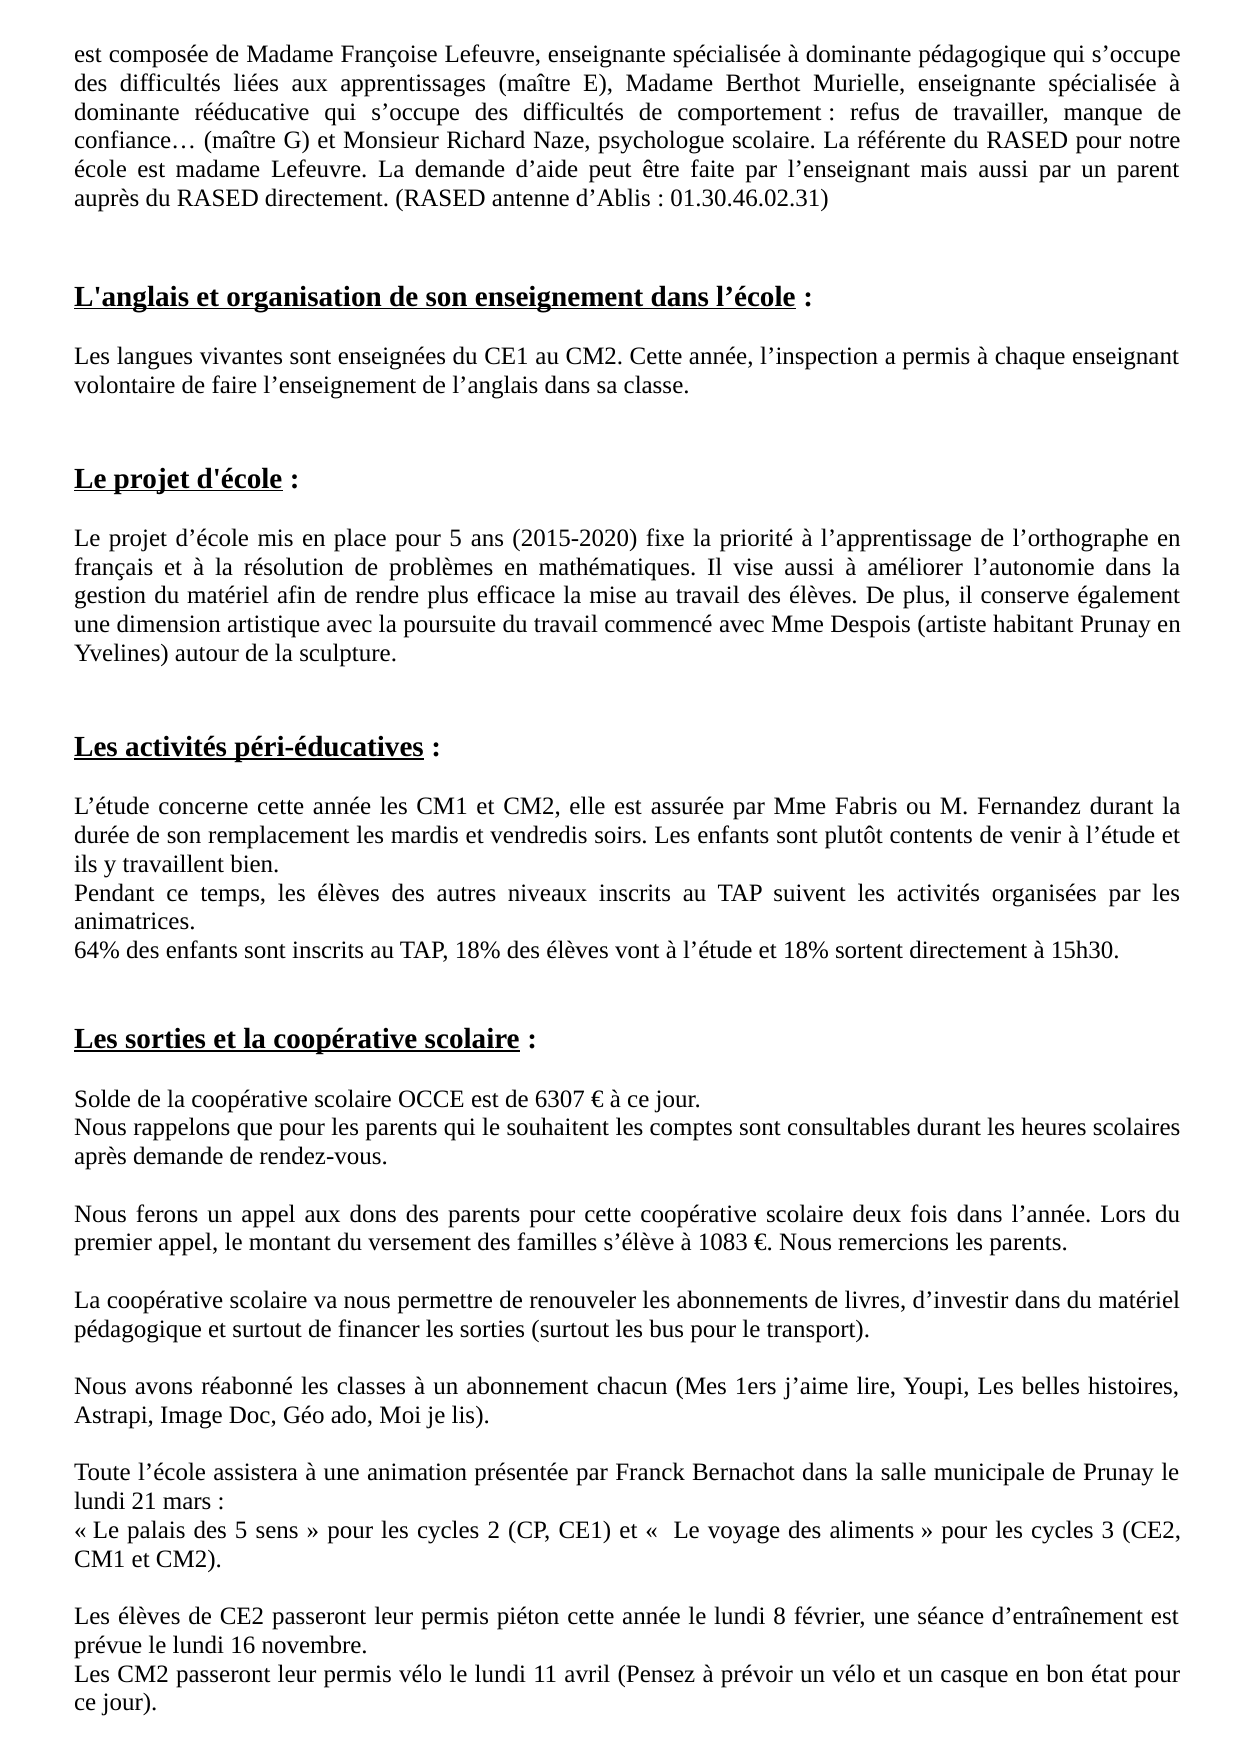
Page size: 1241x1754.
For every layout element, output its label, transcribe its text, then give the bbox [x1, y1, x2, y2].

text Le projet d'école : [74, 461, 1181, 494]
text Les élèves de CE2 passeront leur permis piéton cette année le lundi 8 février, une séance d’entraînement est prévue le lundi 16 novembre. [74, 1601, 1181, 1659]
text 64% des enfants sont inscrits au TAP, 18% des élèves vont à l’étude et 18% sortent directement à 15h30. [74, 935, 1181, 964]
text « Le palais des 5 sens » pour les cycles 2 (CP, CE1) et « Le voyage des aliments » pour les cycles 3 (CE2, CM1 et CM2). [74, 1515, 1181, 1572]
text est composée de Madame Françoise Lefeuvre, enseignante spécialisée à dominante pédagogique qui s’occupe des difficultés liées aux apprentissages (maître E), Madame Berthot Murielle, enseignante spécialisée à dominante rééducative qui s’occupe des difficultés de comportement : refus de travailler, manque de confiance… (maître G) et Monsieur Richard Naze, psychologue scolaire. La référente du RASED pour notre école est madame Lefeuvre. La demande d’aide peut être faite par l’enseignant mais aussi par un parent auprès du RASED directement. (RASED antenne d’Ablis : 01.30.46.02.31) [74, 39, 1181, 212]
text Les CM2 passeront leur permis vélo le lundi 11 avril (Pensez à prévoir un vélo et un casque en bon état pour ce jour). [74, 1659, 1181, 1716]
text Le projet d’école mis en place pour 5 ans (2015-2020) fixe la priorité à l’apprentissage de l’orthographe en français et à la résolution de problèmes en mathématiques. Il vise aussi à améliorer l’autonomie dans la gestion du matériel afin de rendre plus efficace la mise au travail des élèves. De plus, il conserve également une dimension artistique avec la poursuite du travail commencé avec Mme Despois (artiste habitant Prunay en Yvelines) autour de la sculpture. [74, 523, 1181, 667]
text Les sorties et la coopérative scolaire : [74, 1021, 1181, 1055]
text La coopérative scolaire va nous permettre de renouveler les abonnements de livres, d’investir dans du matériel pédagogique et surtout de financer les sorties (surtout les bus pour le transport). [74, 1285, 1181, 1342]
text L’étude concerne cette année les CM1 et CM2, elle est assurée par Mme Fabris ou M. Fernandez durant la durée de son remplacement les mardis et vendredis soirs. Les enfants sont plutôt contents de venir à l’étude et ils y travaillent bien. [74, 791, 1181, 878]
text Nous rappelons que pour les parents qui le souhaitent les comptes sont consultables durant les heures scolaires après demande de rendez-vous. [74, 1112, 1181, 1170]
text L'anglais et organisation de son enseignement dans l’école : [74, 279, 1181, 312]
text Pendant ce temps, les élèves des autres niveaux inscrits au TAP suivent les activités organisées par les animatrices. [74, 878, 1181, 935]
text Nous ferons un appel aux dons des parents pour cette coopérative scolaire deux fois dans l’année. Lors du premier appel, le montant du versement des familles s’élève à 1083 €. Nous remercions les parents. [74, 1199, 1181, 1256]
text Solde de la coopérative scolaire OCCE est de 6307 € à ce jour. [74, 1084, 1181, 1112]
text Nous avons réabonné les classes à un abonnement chacun (Mes 1ers j’aime lire, Youpi, Les belles histoires, Astrapi, Image Doc, Géo ado, Moi je lis). [74, 1371, 1181, 1429]
text Les activités péri-éducatives : [74, 729, 1181, 763]
text Toute l’école assistera à une animation présentée par Franck Bernachot dans la salle municipale de Prunay le lundi 21 mars : [74, 1457, 1181, 1515]
text Les langues vivantes sont enseignées du CE1 au CM2. Cette année, l’inspection a permis à chaque enseignant volontaire de faire l’enseignement de l’anglais dans sa classe. [74, 341, 1181, 398]
